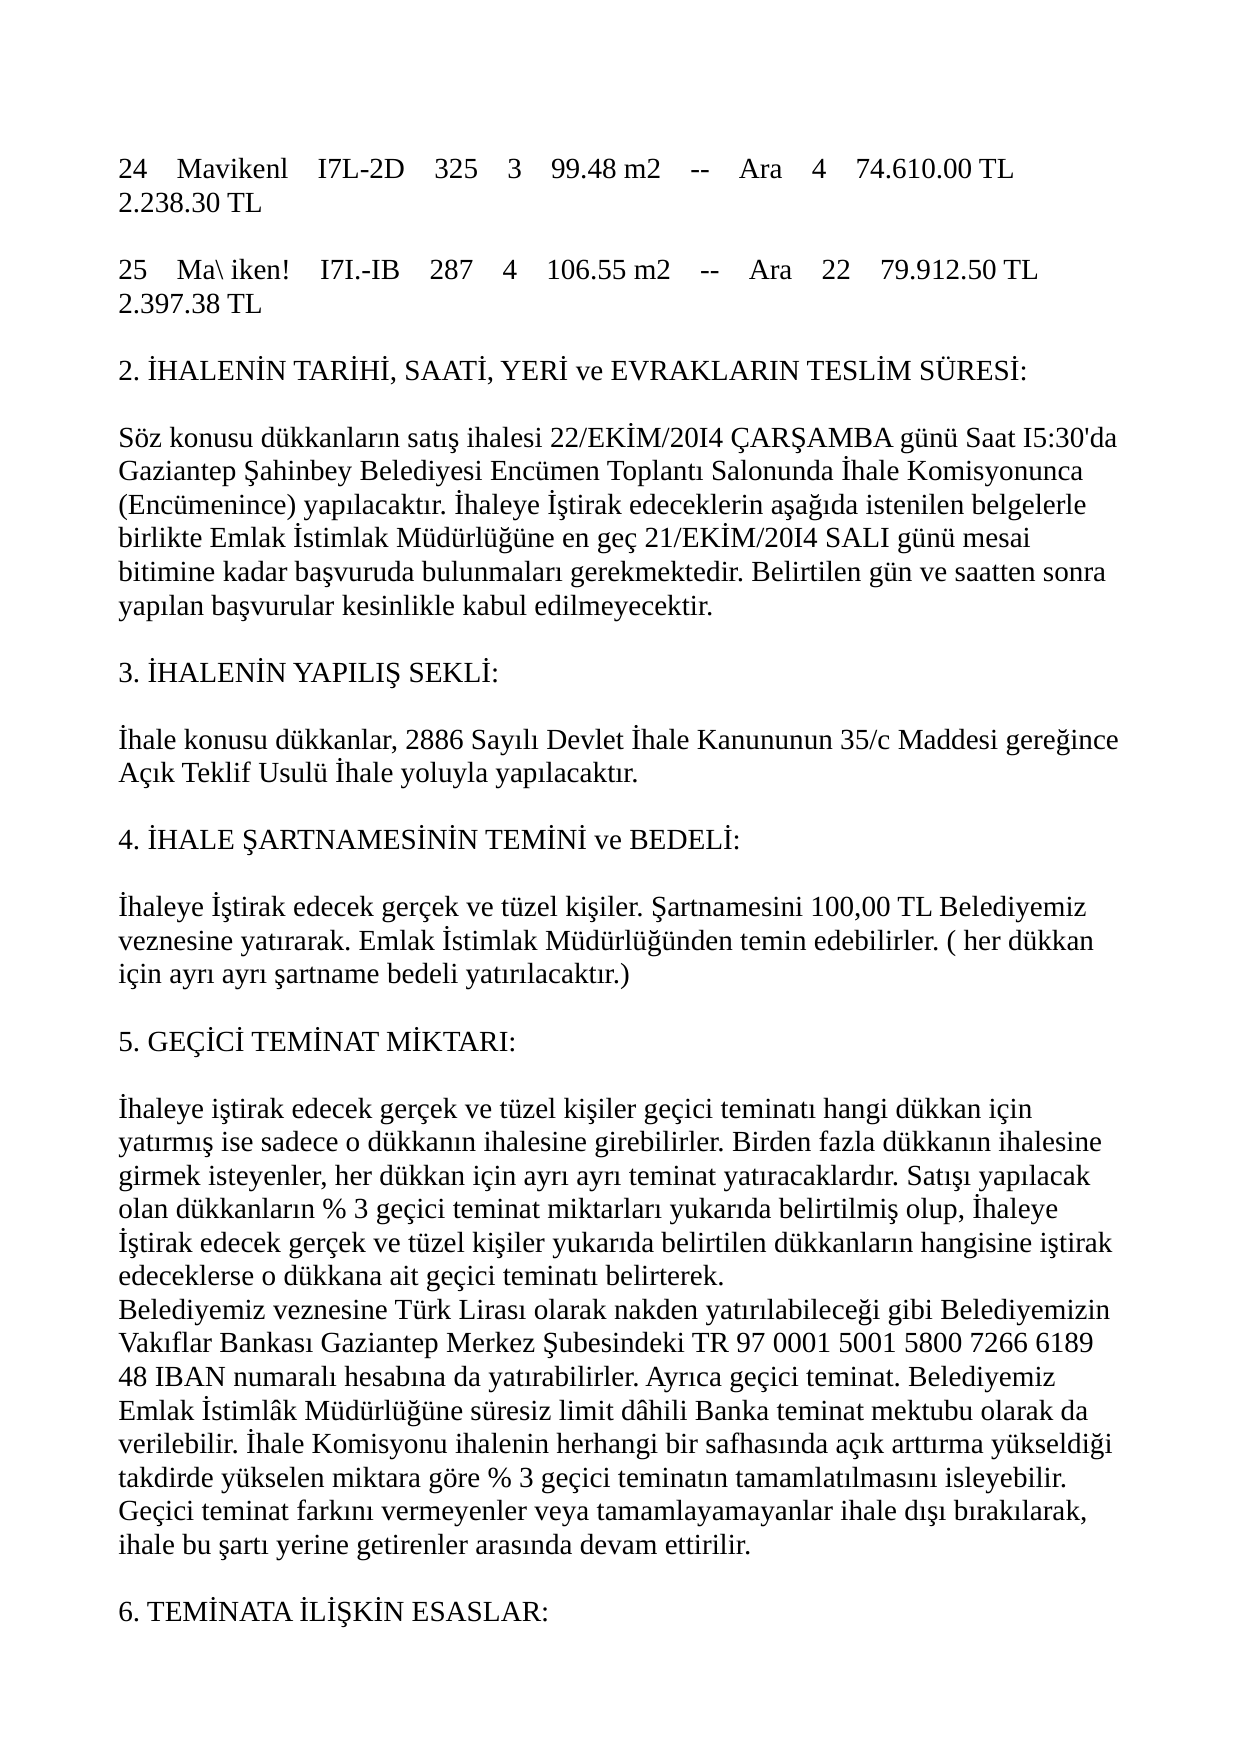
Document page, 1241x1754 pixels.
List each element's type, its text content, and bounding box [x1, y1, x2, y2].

text 24 Mavikenl I7L-2D 325 3 99.48 m2 -- Ara 4 74.610.00 TL 2.238.30 TL [118, 152, 1122, 219]
text 6. TEMİNATA İLİŞKİN ESASLAR: [118, 1594, 1122, 1627]
text İhaleye İştirak edecek gerçek ve tüzel kişiler. Şartnamesini 100,00 TL Belediyemiz veznesine yatırarak. Emlak İstimlak Müdürlüğünden temin edebilirler. ( her dükkan için ayrı ayrı şartname bedeli yatırılacaktır.) [118, 889, 1122, 990]
text 4. İHALE ŞARTNAMESİNİN TEMİNİ ve BEDELİ: [118, 822, 1122, 856]
text 3. İHALENİN YAPILIŞ SEKLİ: [118, 655, 1122, 688]
text Söz konusu dükkanların satış ihalesi 22/EKİM/20I4 ÇARŞAMBA günü Saat I5:30'da Gaziantep Şahinbey Belediyesi Encümen Toplantı Salonunda İhale Komisyonunca (Encümenince) yapılacaktır. İhaleye İştirak edeceklerin aşağıda istenilen belgelerle birlikte Emlak İstimlak Müdürlüğüne en geç 21/EKİM/20I4 SALI günü mesai bitimine kadar başvuruda bulunmaları gerekmektedir. Belirtilen gün ve saatten sonra yapılan başvurular kesinlikle kabul edilmeyecektir. [118, 420, 1122, 621]
text İhaleye iştirak edecek gerçek ve tüzel kişiler geçici teminatı hangi dükkan için yatırmış ise sadece o dükkanın ihalesine girebilirler. Birden fazla dükkanın ihalesine girmek isteyenler, her dükkan için ayrı ayrı teminat yatıracaklardır. Satışı yapılacak olan dükkanların % 3 geçici teminat miktarları yukarıda belirtilmiş olup, İhaleye İştirak edecek gerçek ve tüzel kişiler yukarıda belirtilen dükkanların hangisine iştirak edeceklerse o dükkana ait geçici teminatı belirterek. [118, 1091, 1122, 1292]
text Belediyemiz veznesine Türk Lirası olarak nakden yatırılabileceği gibi Belediyemizin Vakıflar Bankası Gaziantep Merkez Şubesindeki TR 97 0001 5001 5800 7266 6189 48 IBAN numaralı hesabına da yatırabilirler. Ayrıca geçici teminat. Belediyemiz Emlak İstimlâk Müdürlüğüne süresiz limit dâhili Banka teminat mektubu olarak da verilebilir. İhale Komisyonu ihalenin herhangi bir safhasında açık arttırma yükseldiği takdirde yükselen miktara göre % 3 geçici teminatın tamamlatılmasını isleyebilir. Geçici teminat farkını vermeyenler veya tamamlayamayanlar ihale dışı bırakılarak, ihale bu şartı yerine getirenler arasında devam ettirilir. [118, 1292, 1122, 1560]
text 25 Ma\ iken! I7I.-IB 287 4 106.55 m2 -- Ara 22 79.912.50 TL 2.397.38 TL [118, 252, 1122, 319]
text 5. GEÇİCİ TEMİNAT MİKTARI: [118, 1024, 1122, 1057]
text 2. İHALENİN TARİHİ, SAATİ, YERİ ve EVRAKLARIN TESLİM SÜRESİ: [118, 353, 1122, 386]
text İhale konusu dükkanlar, 2886 Sayılı Devlet İhale Kanununun 35/c Maddesi gereğince Açık Teklif Usulü İhale yoluyla yapılacaktır. [118, 722, 1122, 789]
